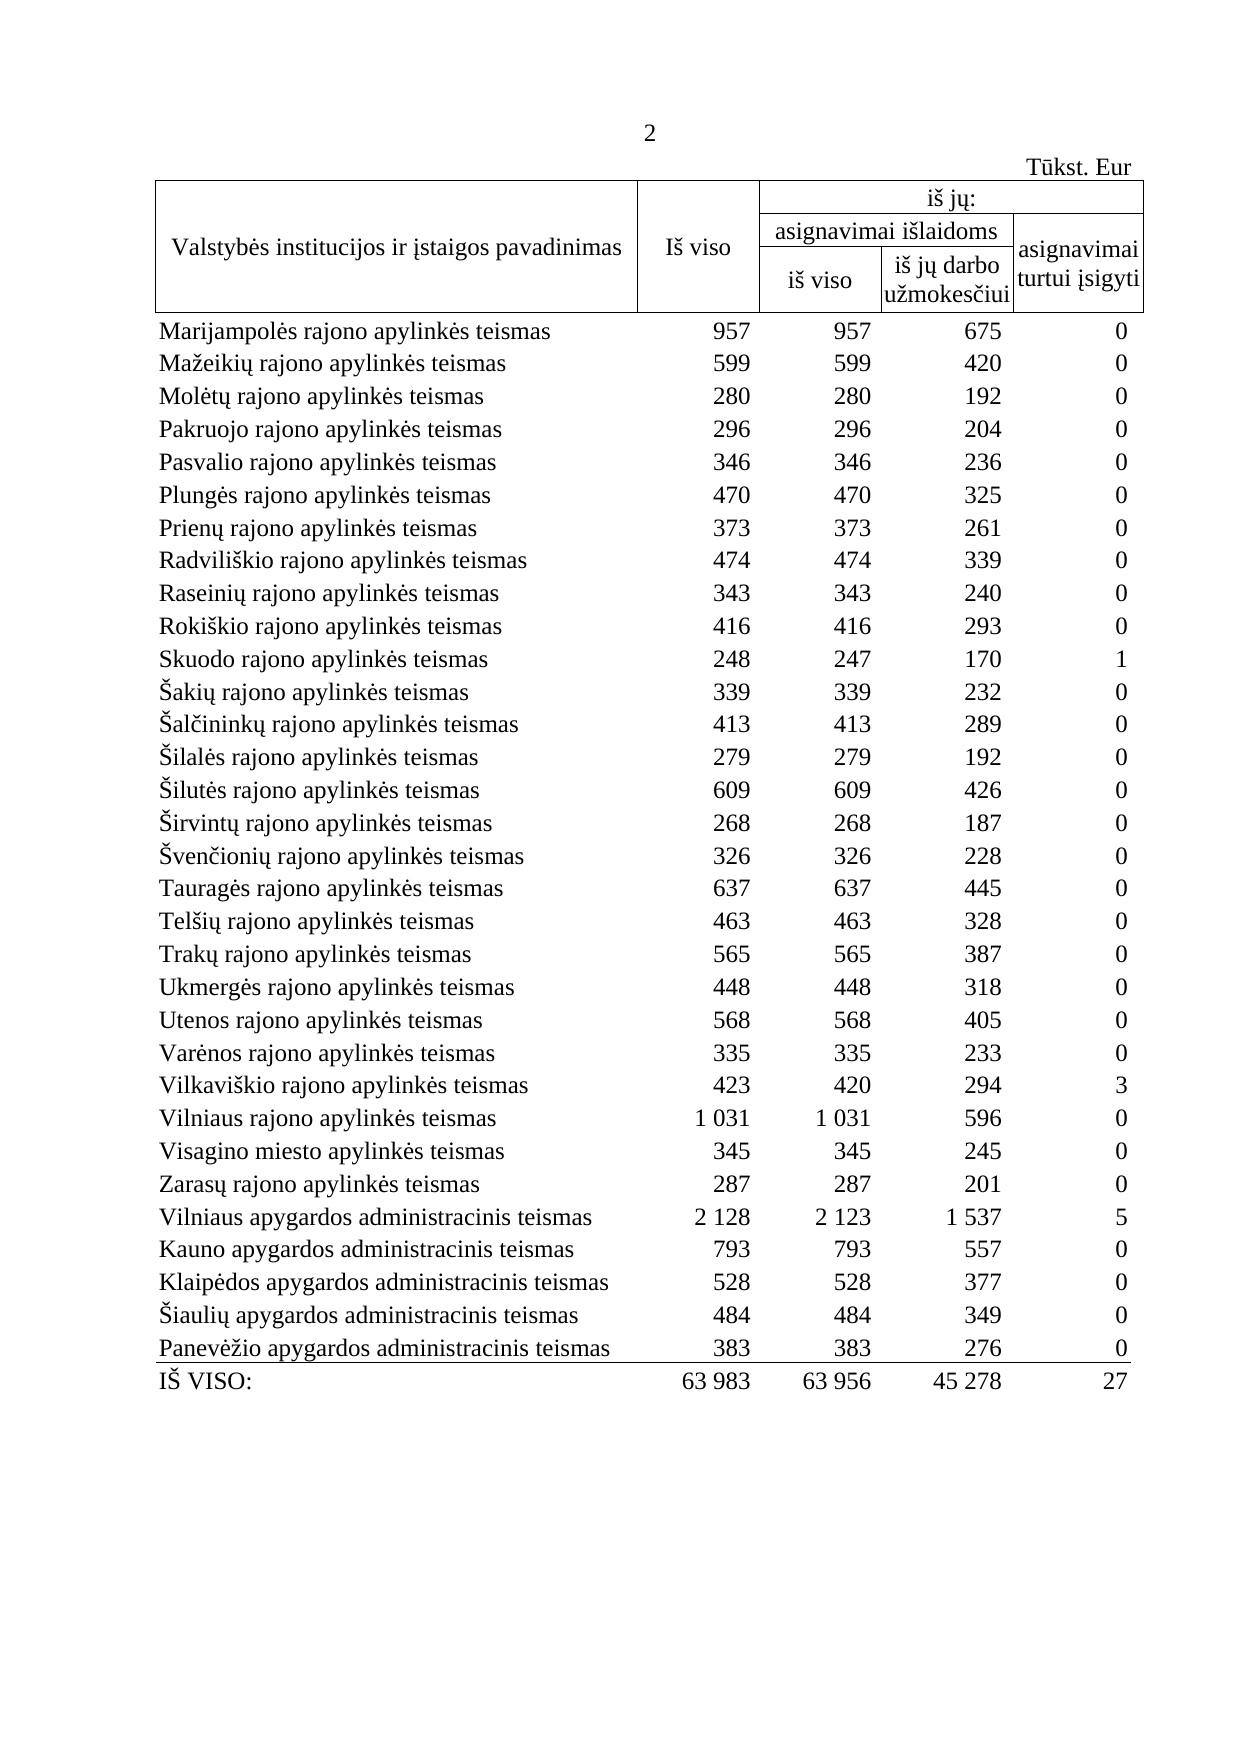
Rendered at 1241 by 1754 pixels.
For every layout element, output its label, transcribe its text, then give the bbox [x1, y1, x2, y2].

table_cell Prienų rajono apylinkės teismas [156, 509, 632, 541]
table_cell 474 [632, 541, 753, 574]
table_cell [1131, 313, 1144, 344]
table_cell 0 [1005, 476, 1131, 508]
table_cell Rokiškio rajono apylinkės teismas [156, 607, 632, 640]
table_cell 416 [753, 607, 874, 640]
table_cell [1131, 1165, 1144, 1198]
table_cell Klaipėdos apygardos administracinis teismas [156, 1263, 632, 1296]
table_cell 248 [632, 640, 753, 673]
table_cell [1131, 443, 1144, 476]
table_cell [1131, 1132, 1144, 1165]
table_header [156, 148, 637, 180]
table_cell 0 [1005, 1099, 1131, 1132]
table_header [881, 148, 1013, 180]
table_cell 0 [1005, 705, 1131, 738]
table_cell Šilutės rajono apylinkės teismas [156, 771, 632, 804]
table_cell 0 [1005, 837, 1131, 869]
table_cell 470 [753, 476, 874, 508]
table_cell Panevėžio apygardos administracinis teismas [156, 1329, 632, 1362]
table_cell [1131, 1296, 1144, 1329]
table_cell 245 [874, 1132, 1004, 1165]
table_cell 565 [753, 935, 874, 968]
table_cell 294 [874, 1066, 1004, 1099]
table_cell 568 [632, 1001, 753, 1033]
table_cell 293 [874, 607, 1004, 640]
table_cell Valstybės institucijos ir įstaigos pavadinimas [156, 181, 637, 312]
table_cell [1131, 640, 1144, 673]
table_cell 2 123 [753, 1198, 874, 1230]
table_cell asignavimai turtui įsigyti [1014, 214, 1143, 312]
table_cell 335 [753, 1034, 874, 1066]
table_cell Visagino miesto apylinkės teismas [156, 1132, 632, 1165]
table_cell 261 [874, 509, 1004, 541]
table_cell Šalčininkų rajono apylinkės teismas [156, 705, 632, 738]
table_cell [1131, 1362, 1144, 1394]
table_cell Tauragės rajono apylinkės teismas [156, 870, 632, 902]
table_cell 0 [1005, 738, 1131, 771]
table_cell [1131, 1099, 1144, 1132]
table_cell [1131, 1034, 1144, 1066]
table_cell iš jų darbo užmokesčiui [882, 247, 1013, 312]
table_cell 0 [1005, 541, 1131, 574]
table_cell 474 [753, 541, 874, 574]
table_cell [1131, 574, 1144, 607]
table_cell 335 [632, 1034, 753, 1066]
table_cell 268 [632, 804, 753, 837]
table_cell 0 [1005, 1165, 1131, 1198]
table_cell Plungės rajono apylinkės teismas [156, 476, 632, 508]
table_cell 416 [632, 607, 753, 640]
table_cell 170 [874, 640, 1004, 673]
table_cell Varėnos rajono apylinkės teismas [156, 1034, 632, 1066]
table_cell 0 [1005, 771, 1131, 804]
table_cell 0 [1005, 804, 1131, 837]
table_cell 0 [1005, 1034, 1131, 1066]
table_cell Utenos rajono apylinkės teismas [156, 1001, 632, 1033]
table_cell [1131, 410, 1144, 443]
table_cell Iš viso [638, 181, 759, 312]
table_cell [1131, 541, 1144, 574]
table_cell [1131, 1263, 1144, 1296]
table_cell 445 [874, 870, 1004, 902]
table_cell 5 [1005, 1198, 1131, 1230]
table_header Tūkst. Eur [1013, 148, 1144, 180]
table_cell 383 [632, 1329, 753, 1362]
table_cell 423 [632, 1066, 753, 1099]
table_cell [1131, 509, 1144, 541]
table_cell 318 [874, 968, 1004, 1001]
table_cell Radviliškio rajono apylinkės teismas [156, 541, 632, 574]
table_cell 247 [753, 640, 874, 673]
table_cell [1131, 968, 1144, 1001]
table_cell 596 [874, 1099, 1004, 1132]
table_cell 2 128 [632, 1198, 753, 1230]
table_cell 343 [753, 574, 874, 607]
table_cell 0 [1005, 313, 1131, 344]
table_cell 0 [1005, 1329, 1131, 1362]
table_cell [1131, 738, 1144, 771]
table_cell 240 [874, 574, 1004, 607]
table_cell Kauno apygardos administracinis teismas [156, 1230, 632, 1263]
table_cell 0 [1005, 1001, 1131, 1033]
table_cell Vilkaviškio rajono apylinkės teismas [156, 1066, 632, 1099]
table_cell 276 [874, 1329, 1004, 1362]
table_cell Zarasų rajono apylinkės teismas [156, 1165, 632, 1198]
table_cell 426 [874, 771, 1004, 804]
table_cell 637 [753, 870, 874, 902]
table_cell 557 [874, 1230, 1004, 1263]
table_cell 296 [753, 410, 874, 443]
table_cell 228 [874, 837, 1004, 869]
table_cell 0 [1005, 1263, 1131, 1296]
table_cell asignavimai išlaidoms [760, 214, 1013, 246]
table_cell 599 [753, 345, 874, 377]
table_cell [1131, 673, 1144, 705]
table_cell Mažeikių rajono apylinkės teismas [156, 345, 632, 377]
table_cell [1131, 771, 1144, 804]
table_cell 484 [632, 1296, 753, 1329]
table_cell 0 [1005, 673, 1131, 705]
table_cell 609 [753, 771, 874, 804]
table_cell Vilniaus rajono apylinkės teismas [156, 1099, 632, 1132]
table_cell 345 [632, 1132, 753, 1165]
table_cell 0 [1005, 377, 1131, 410]
table_cell 0 [1005, 935, 1131, 968]
table_cell 1 537 [874, 1198, 1004, 1230]
table_cell 339 [632, 673, 753, 705]
table_cell 201 [874, 1165, 1004, 1198]
table_cell 232 [874, 673, 1004, 705]
table_cell Skuodo rajono apylinkės teismas [156, 640, 632, 673]
table_cell 326 [753, 837, 874, 869]
table_cell 377 [874, 1263, 1004, 1296]
table_cell 528 [632, 1263, 753, 1296]
table_cell 45 278 [874, 1363, 1004, 1394]
table_cell Šilalės rajono apylinkės teismas [156, 738, 632, 771]
table_cell 413 [632, 705, 753, 738]
table_cell 339 [874, 541, 1004, 574]
table_cell 0 [1005, 607, 1131, 640]
table_cell [1131, 705, 1144, 738]
table_cell 287 [753, 1165, 874, 1198]
table_cell Telšių rajono apylinkės teismas [156, 902, 632, 935]
table_cell Marijampolės rajono apylinkės teismas [156, 313, 632, 344]
table_cell Molėtų rajono apylinkės teismas [156, 377, 632, 410]
table_cell 63 956 [753, 1363, 874, 1394]
table_cell 793 [632, 1230, 753, 1263]
table_cell 957 [753, 313, 874, 344]
table_cell 463 [753, 902, 874, 935]
table_cell Šakių rajono apylinkės teismas [156, 673, 632, 705]
table_cell 0 [1005, 1230, 1131, 1263]
table_cell Pasvalio rajono apylinkės teismas [156, 443, 632, 476]
table_cell 0 [1005, 345, 1131, 377]
table_cell 637 [632, 870, 753, 902]
table_cell 236 [874, 443, 1004, 476]
table_cell Švenčionių rajono apylinkės teismas [156, 837, 632, 869]
table_cell 420 [753, 1066, 874, 1099]
table_cell 0 [1005, 509, 1131, 541]
table_cell 279 [753, 738, 874, 771]
table_cell 0 [1005, 574, 1131, 607]
table_cell 349 [874, 1296, 1004, 1329]
table_cell 470 [632, 476, 753, 508]
table_cell 192 [874, 377, 1004, 410]
table_cell 27 [1005, 1363, 1131, 1394]
table_cell [1131, 1066, 1144, 1099]
table_cell 1 031 [753, 1099, 874, 1132]
table_cell 448 [632, 968, 753, 1001]
table_cell 1 031 [632, 1099, 753, 1132]
table_cell 0 [1005, 410, 1131, 443]
table_cell 565 [632, 935, 753, 968]
table_cell 463 [632, 902, 753, 935]
table_cell 675 [874, 313, 1004, 344]
table_cell 568 [753, 1001, 874, 1033]
table_cell 484 [753, 1296, 874, 1329]
table_cell Ukmergės rajono apylinkės teismas [156, 968, 632, 1001]
table_cell [1131, 935, 1144, 968]
table_cell Pakruojo rajono apylinkės teismas [156, 410, 632, 443]
table_cell 0 [1005, 968, 1131, 1001]
table_cell 187 [874, 804, 1004, 837]
table_cell 0 [1005, 1296, 1131, 1329]
table_cell 1 [1005, 640, 1131, 673]
table_cell 0 [1005, 1132, 1131, 1165]
table_cell IŠ VISO: [156, 1363, 632, 1394]
table_cell 383 [753, 1329, 874, 1362]
table_cell [1131, 1001, 1144, 1033]
table_cell [1131, 902, 1144, 935]
table_cell 528 [753, 1263, 874, 1296]
table_cell 233 [874, 1034, 1004, 1066]
table_cell [1131, 804, 1144, 837]
table_cell 0 [1005, 902, 1131, 935]
table_cell [1131, 476, 1144, 508]
table_cell Širvintų rajono apylinkės teismas [156, 804, 632, 837]
table_cell 204 [874, 410, 1004, 443]
table_cell 0 [1005, 870, 1131, 902]
table_cell 609 [632, 771, 753, 804]
table_cell 326 [632, 837, 753, 869]
table_cell 373 [753, 509, 874, 541]
table_cell [1131, 607, 1144, 640]
table_cell Šiaulių apygardos administracinis teismas [156, 1296, 632, 1329]
table_cell [1131, 377, 1144, 410]
table_cell Vilniaus apygardos administracinis teismas [156, 1198, 632, 1230]
table_cell [1131, 1230, 1144, 1263]
table_cell 405 [874, 1001, 1004, 1033]
table_cell iš viso [760, 247, 881, 312]
table_cell 346 [632, 443, 753, 476]
table_cell 289 [874, 705, 1004, 738]
table_cell [1131, 345, 1144, 377]
table_cell 287 [632, 1165, 753, 1198]
table_cell 373 [632, 509, 753, 541]
table_cell 279 [632, 738, 753, 771]
table_cell 280 [632, 377, 753, 410]
table_cell 280 [753, 377, 874, 410]
table_cell 268 [753, 804, 874, 837]
table_cell iš jų: [760, 181, 1143, 213]
table_cell 387 [874, 935, 1004, 968]
table_cell 957 [632, 313, 753, 344]
table_cell [1131, 1329, 1144, 1362]
table_cell [1131, 870, 1144, 902]
table_cell 599 [632, 345, 753, 377]
table_cell 328 [874, 902, 1004, 935]
table_cell 448 [753, 968, 874, 1001]
table_cell 3 [1005, 1066, 1131, 1099]
table_cell 0 [1005, 443, 1131, 476]
table_cell [1131, 1198, 1144, 1230]
table_cell 793 [753, 1230, 874, 1263]
table_cell Trakų rajono apylinkės teismas [156, 935, 632, 968]
table_header [637, 148, 759, 180]
table_cell 343 [632, 574, 753, 607]
table_cell 420 [874, 345, 1004, 377]
table_cell 325 [874, 476, 1004, 508]
table_cell 296 [632, 410, 753, 443]
table_cell 345 [753, 1132, 874, 1165]
table_header [759, 148, 881, 180]
table_cell Raseinių rajono apylinkės teismas [156, 574, 632, 607]
table_cell 63 983 [632, 1363, 753, 1394]
table_cell [1131, 837, 1144, 869]
table_cell 192 [874, 738, 1004, 771]
table_cell 346 [753, 443, 874, 476]
table_cell 339 [753, 673, 874, 705]
table_cell 413 [753, 705, 874, 738]
